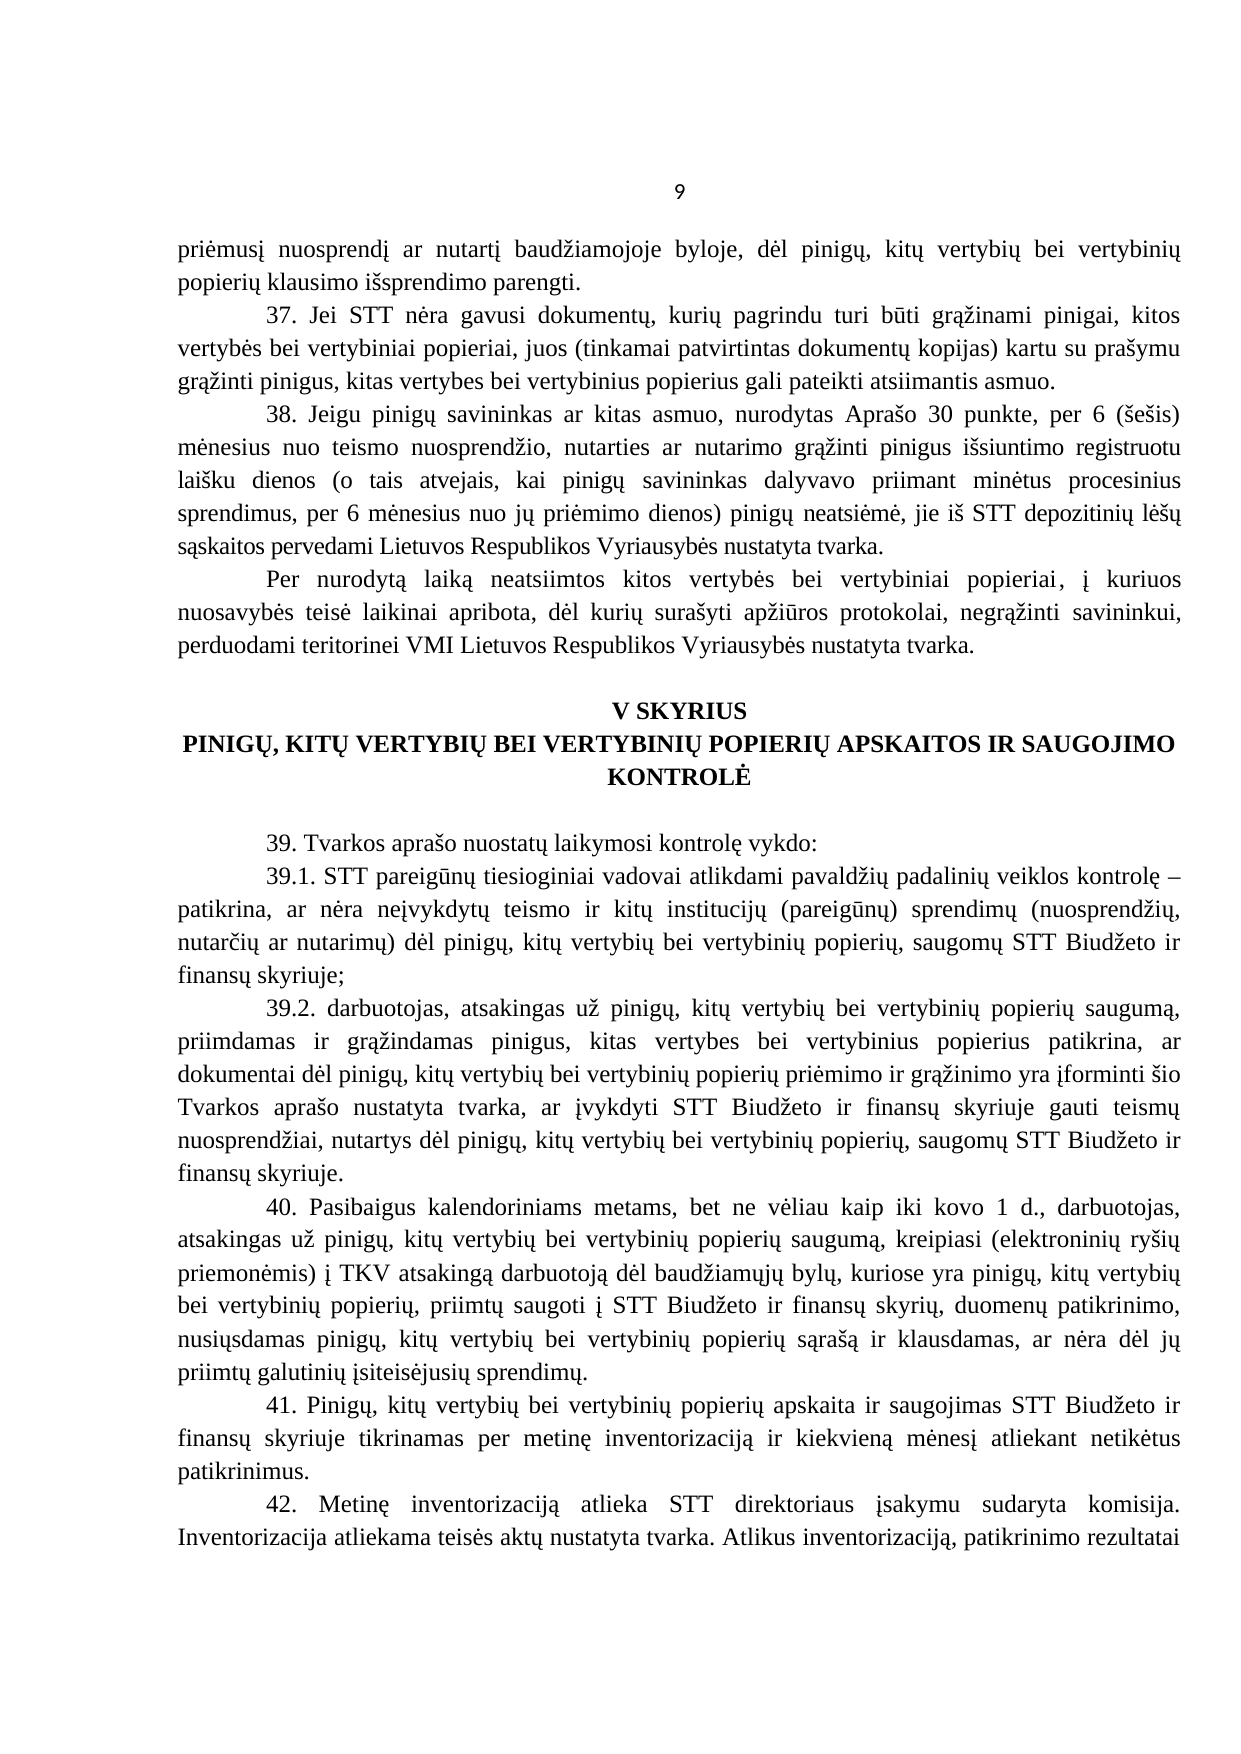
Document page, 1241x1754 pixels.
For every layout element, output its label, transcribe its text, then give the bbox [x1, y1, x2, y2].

text PINIGŲ, KITŲ VERTYBIŲ BEI VERTYBINIŲ POPIERIŲ APSKAITOS IR SAUGOJIMO KONTROLĖ [177, 729, 1181, 791]
text 42. Metinę inventorizaciją atlieka STT direktoriaus įsakymu sudaryta komisija. Inventorizacija atliekama teisės aktų nustatyta tvarka. Atlikus inventorizaciją, patikrinimo rezultatai [177, 1489, 1181, 1551]
text Per nurodytą laiką neatsiimtos kitos vertybės bei vertybiniai popieriai, į kuriuos nuosavybės teisė laikinai apribota, dėl kurių surašyti apžiūros protokolai, negrąžinti savininkui, perduodami teritorinei VMI Lietuvos Respublikos Vyriausybės nustatyta tvarka. [177, 564, 1181, 659]
text priėmusį nuosprendį ar nutartį baudžiamojoje byloje, dėl pinigų, kitų vertybių bei vertybinių popierių klausimo išsprendimo parengti. [177, 234, 1181, 296]
text 41. Pinigų, kitų vertybių bei vertybinių popierių apskaita ir saugojimas STT Biudžeto ir finansų skyriuje tikrinamas per metinę inventorizaciją ir kiekvieną mėnesį atliekant netikėtus patikrinimus. [177, 1390, 1181, 1484]
text V SKYRIUS [177, 696, 1181, 725]
text 39.1. STT pareigūnų tiesioginiai vadovai atlikdami pavaldžių padalinių veiklos kontrolę – patikrina, ar nėra neįvykdytų teismo ir kitų institucijų (pareigūnų) sprendimų (nuosprendžių, nutarčių ar nutarimų) dėl pinigų, kitų vertybių bei vertybinių popierių, saugomų STT Biudžeto ir finansų skyriuje; [177, 861, 1181, 989]
text 37. Jei STT nėra gavusi dokumentų, kurių pagrindu turi būti grąžinami pinigai, kitos vertybės bei vertybiniai popieriai, juos (tinkamai patvirtintas dokumentų kopijas) kartu su prašymu grąžinti pinigus, kitas vertybes bei vertybinius popierius gali pateikti atsiimantis asmuo. [177, 300, 1181, 395]
text 39. Tvarkos aprašo nuostatų laikymosi kontrolę vykdo: [177, 828, 1181, 857]
text 39.2. darbuotojas, atsakingas už pinigų, kitų vertybių bei vertybinių popierių saugumą, priimdamas ir grąžindamas pinigus, kitas vertybes bei vertybinius popierius patikrina, ar dokumentai dėl pinigų, kitų vertybių bei vertybinių popierių priėmimo ir grąžinimo yra įforminti šio Tvarkos aprašo nustatyta tvarka, ar įvykdyti STT Biudžeto ir finansų skyriuje gauti teismų nuosprendžiai, nutartys dėl pinigų, kitų vertybių bei vertybinių popierių, saugomų STT Biudžeto ir finansų skyriuje. [177, 993, 1181, 1187]
text 40. Pasibaigus kalendoriniams metams, bet ne vėliau kaip iki kovo 1 d., darbuotojas, atsakingas už pinigų, kitų vertybių bei vertybinių popierių saugumą, kreipiasi (elektroninių ryšių priemonėmis) į TKV atsakingą darbuotoją dėl baudžiamųjų bylų, kuriose yra pinigų, kitų vertybių bei vertybinių popierių, priimtų saugoti į STT Biudžeto ir finansų skyrių, duomenų patikrinimo, nusiųsdamas pinigų, kitų vertybių bei vertybinių popierių sąrašą ir klausdamas, ar nėra dėl jų priimtų galutinių įsiteisėjusių sprendimų. [177, 1192, 1181, 1385]
text 38. Jeigu pinigų savininkas ar kitas asmuo, nurodytas Aprašo 30 punkte, per 6 (šešis) mėnesius nuo teismo nuosprendžio, nutarties ar nutarimo grąžinti pinigus išsiuntimo registruotu laišku dienos (o tais atvejais, kai pinigų savininkas dalyvavo priimant minėtus procesinius sprendimus, per 6 mėnesius nuo jų priėmimo dienos) pinigų neatsiėmė, jie iš STT depozitinių lėšų sąskaitos pervedami Lietuvos Respublikos Vyriausybės nustatyta tvarka. [177, 399, 1181, 560]
